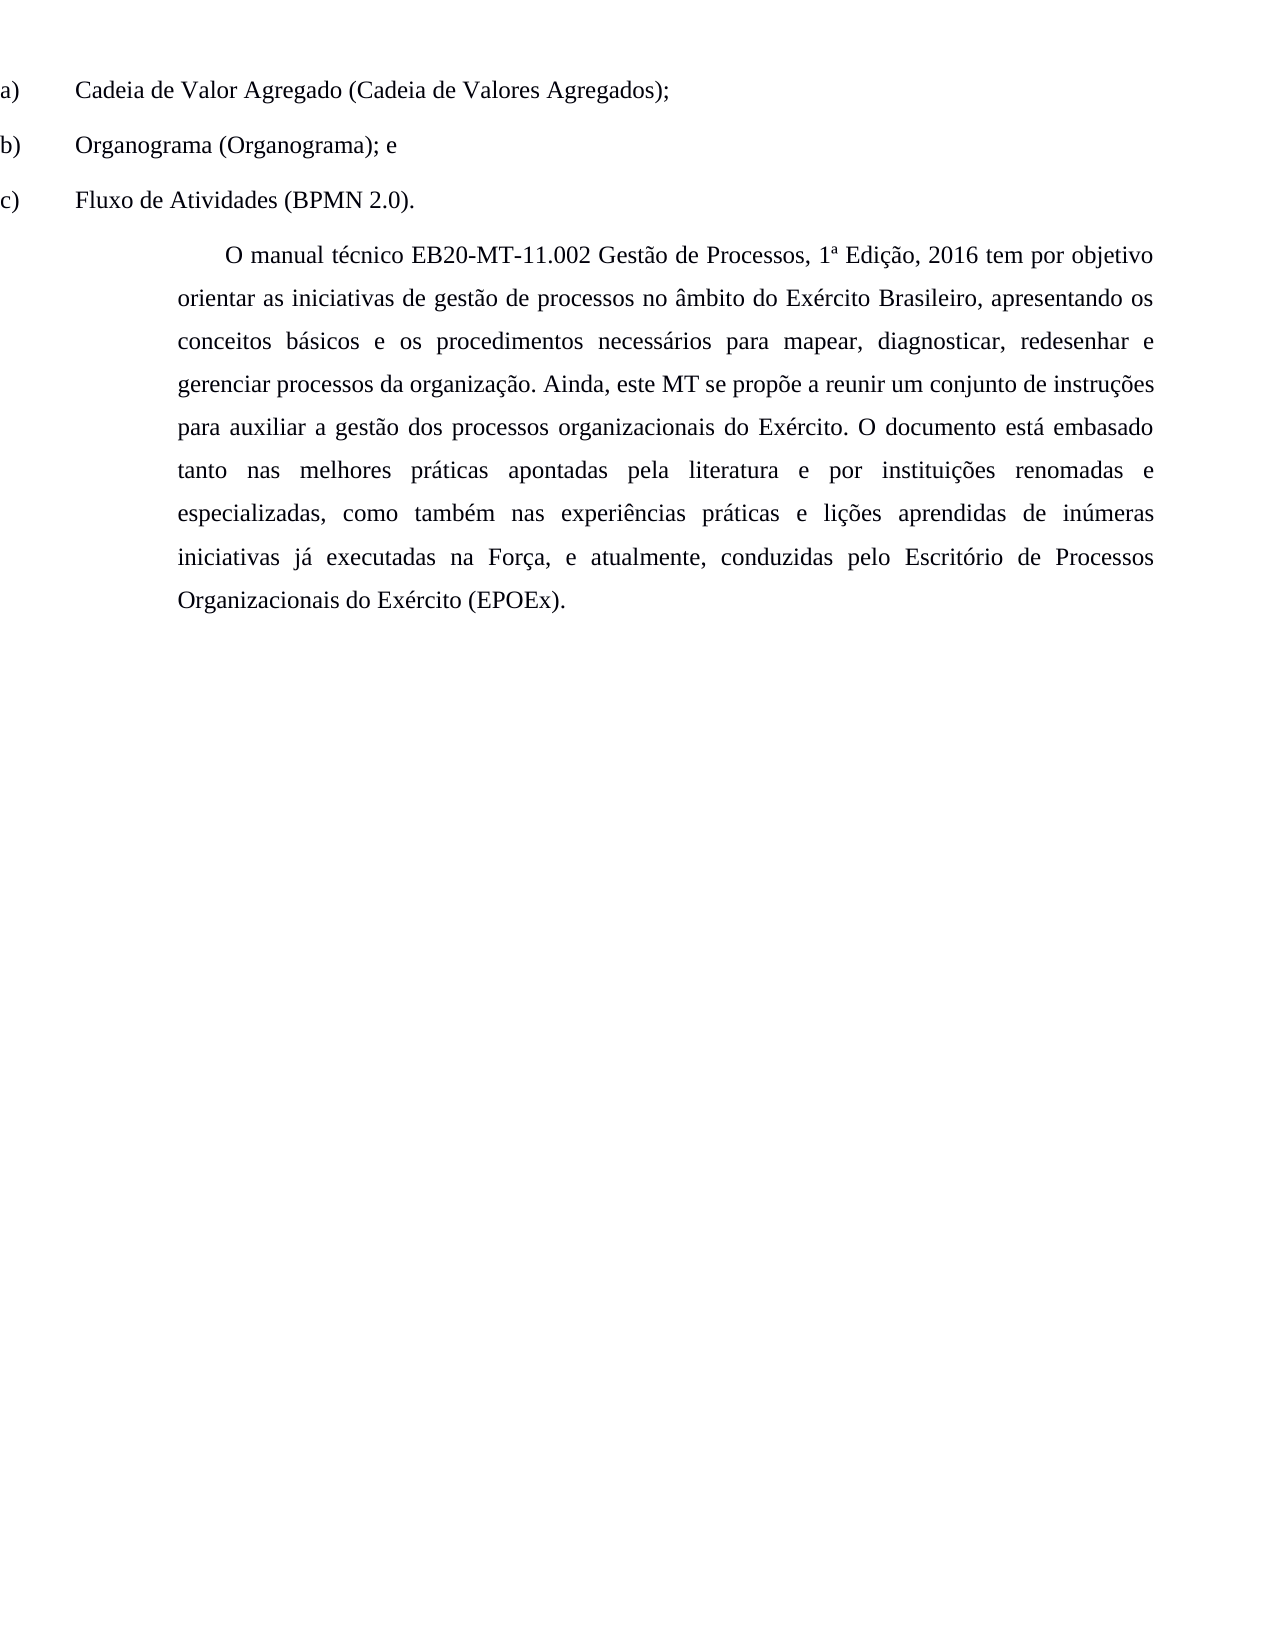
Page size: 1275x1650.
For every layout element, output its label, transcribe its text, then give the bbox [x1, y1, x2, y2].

text O manual técnico EB20-MT-11.002 Gestão de Processos, 1ª Edição, 2016 tem por objetivo orientar as iniciativas de gestão de processos no âmbito do Exército Brasileiro, apresentando os conceitos básicos e os procedimentos necessários para mapear, diagnosticar, redesenhar e gerenciar processos da organização. Ainda, este MT se propõe a reunir um conjunto de instruções para auxiliar a gestão dos processos organizacionais do Exército. O documento está embasado tanto nas melhores práticas apontadas pela literatura e por instituições renomadas e especializadas, como também nas experiências práticas e lições aprendidas de inúmeras iniciativas já executadas na Força, e atualmente, conduzidas pelo Escritório de Processos Organizacionais do Exército (EPOEx). [177, 240, 1155, 613]
list Fluxo de Atividades (BPMN 2.0). [0, 185, 1155, 213]
list Organograma (Organograma); e [0, 130, 1155, 159]
list Cadeia de Valor Agregado (Cadeia de Valores Agregados); [0, 75, 1155, 104]
